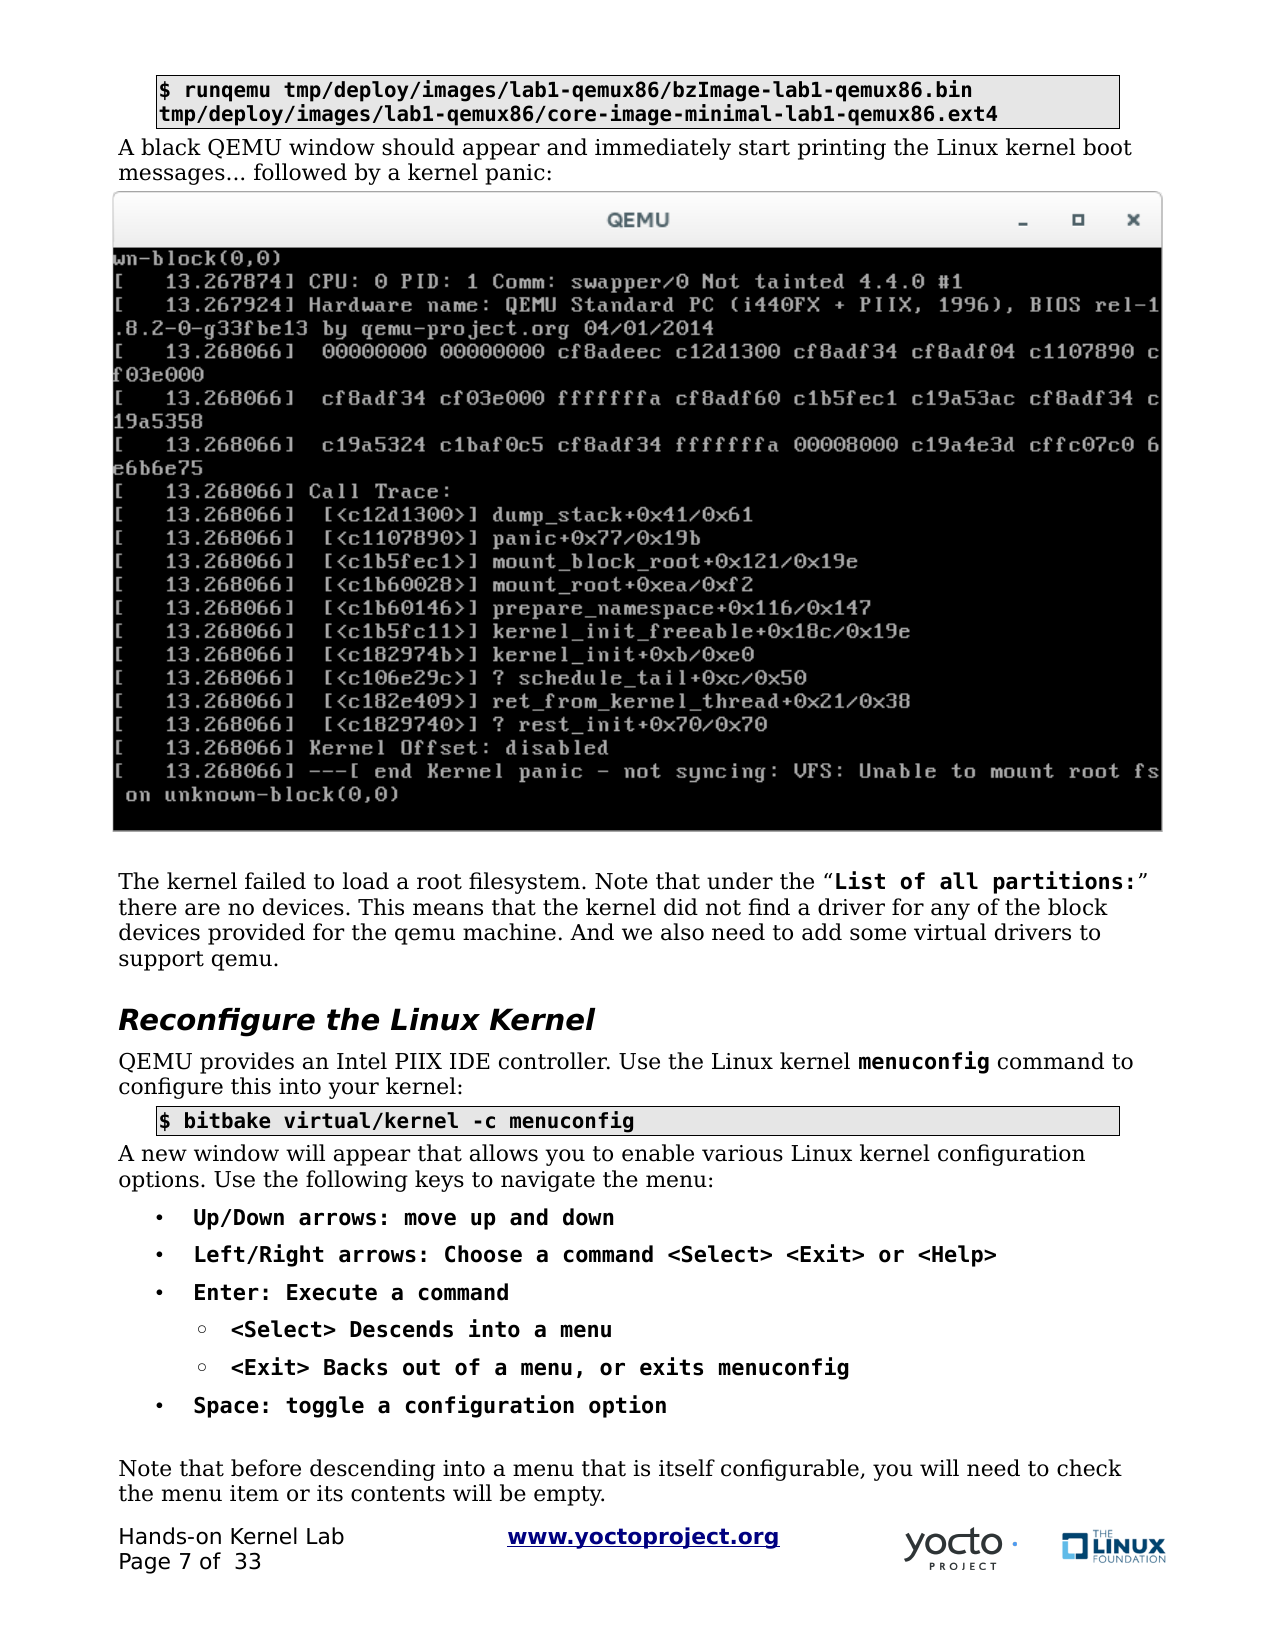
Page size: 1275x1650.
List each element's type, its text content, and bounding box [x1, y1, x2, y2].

list Space: toggle a configuration option [156, 1393, 1157, 1418]
subtitle Reconfigure the Linux Kernel [118, 1003, 1157, 1037]
list <Exit> Backs out of a menu, or exits menuconfig [193, 1355, 1157, 1381]
list Up/Down arrows: move up and down [156, 1205, 1157, 1230]
text A black QEMU window should appear and immediately start printing the Linux kernel boot messages... followed by a kernel panic: [118, 135, 1157, 186]
text A new window will appear that allows you to enable various Linux kernel configuration options. Use the following keys to navigate the menu: [118, 1142, 1157, 1193]
text $ runqemu tmp/deploy/images/lab1-qemux86/bzImage-lab1-qemux86.bin tmp/deploy/images/lab1-qemux86/core-image-minimal-lab1-qemux86.ext4 [157, 76, 1119, 128]
text The kernel failed to load a root filesystem. Note that under the “List of all partitions:” there are no devices. This means that the kernel did not find a driver for any of the block devices provided for the qemu machine. And we also need to add some virtual drivers to support qemu. [118, 869, 1157, 971]
text QEMU provides an Intel PIIX IDE controller. Use the Linux kernel menuconfig command to configure this into your kernel: [118, 1049, 1157, 1100]
list <Select> Descends into a menu [193, 1317, 1157, 1343]
list Enter: Execute a command [156, 1280, 1157, 1305]
text $ bitbake virtual/kernel -c menuconfig [157, 1107, 1119, 1135]
list Left/Right arrows: Choose a command <Select> <Exit> or <Help> [156, 1242, 1157, 1268]
text Note that before descending into a menu that is itself configurable, you will need to check the menu item or its contents will be empty. [118, 1430, 1157, 1507]
